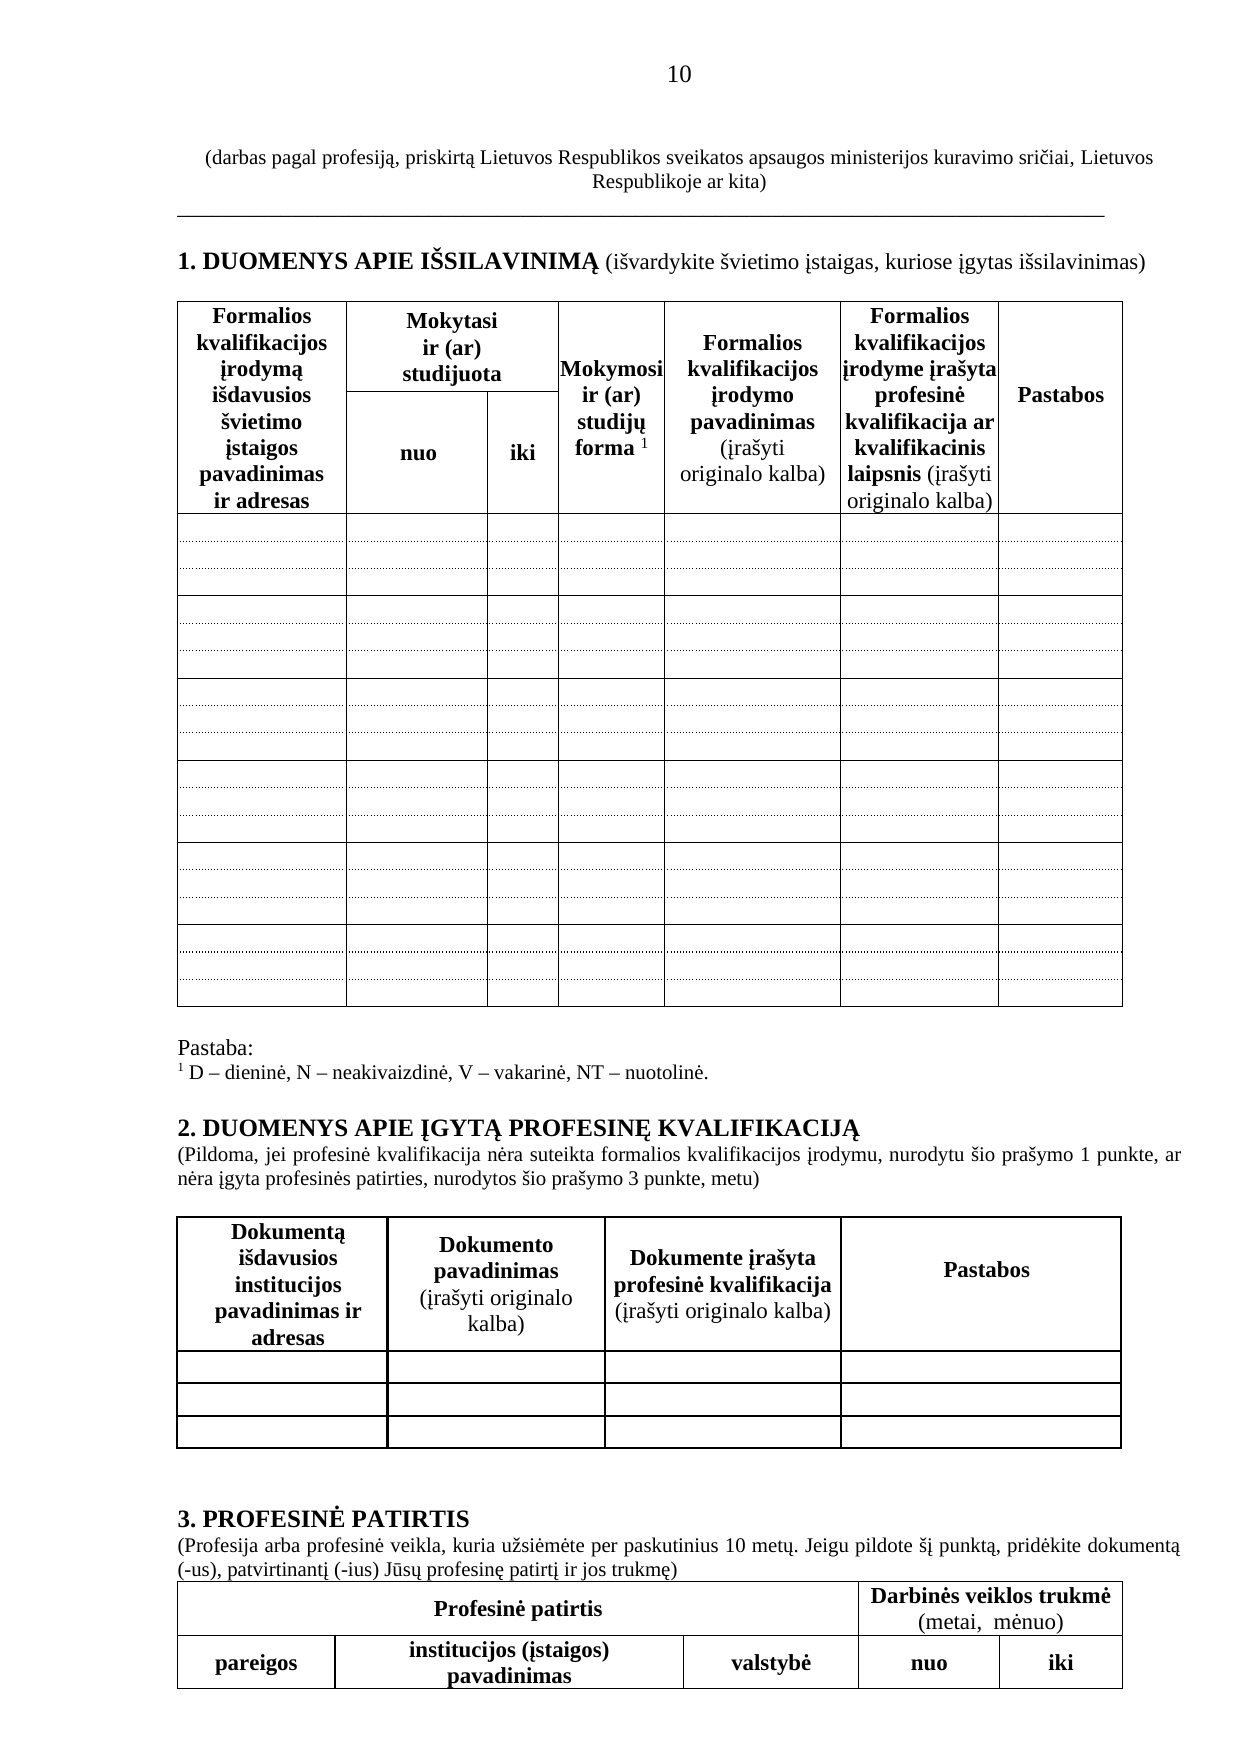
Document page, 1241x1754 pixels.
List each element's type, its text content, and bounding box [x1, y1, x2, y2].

table_cell [347, 541, 487, 568]
table_cell [999, 787, 1122, 814]
table_header Pastabos [999, 302, 1122, 513]
table_cell [841, 787, 998, 814]
table_cell [841, 897, 998, 924]
table_cell [559, 761, 664, 787]
table_header Dokumentą išdavusios institucijos pavadinimas ir adresas [178, 1218, 386, 1350]
table_cell [178, 596, 346, 623]
table_cell iki [1000, 1636, 1122, 1688]
text 1. Duomenys apie išsilavinimą (išvardykite švietimo įstaigas, kuriose įgytas išsilavinimas) [177, 246, 1181, 275]
table_cell [389, 1384, 604, 1414]
table_cell [842, 1417, 1120, 1447]
table_cell [559, 843, 664, 869]
table_cell [347, 979, 487, 1006]
table_cell [347, 951, 487, 979]
table_header Formalios kvalifikacijos įrodymo pavadinimas (įrašyti originalo kalba) [665, 302, 840, 513]
text (Profesija arba profesinė veikla, kuria užsiėmėte per paskutinius 10 metų. Jeigu pildote šį punktą, pridėkite dokumentą (-us), patvirtinantį (-ius) Jūsų profesinę patirtį ir jos trukmę) [177, 1533, 1181, 1581]
table_cell [389, 1352, 604, 1382]
table_cell nuo [347, 392, 487, 513]
table_cell [178, 650, 346, 677]
table_cell [347, 705, 487, 732]
table_cell [488, 623, 558, 650]
table_cell [488, 951, 558, 979]
table_cell nuo [859, 1636, 999, 1688]
table_cell [178, 679, 346, 705]
table_cell [999, 596, 1122, 623]
table_cell [488, 650, 558, 677]
table_cell [665, 843, 840, 869]
table_cell [559, 732, 664, 760]
table_cell [999, 761, 1122, 787]
table_cell [999, 732, 1122, 760]
table_cell [389, 1417, 604, 1447]
table_cell [488, 705, 558, 732]
table_cell [347, 843, 487, 869]
table_cell [665, 623, 840, 650]
table_cell [488, 541, 558, 568]
table_cell [999, 541, 1122, 568]
table_cell [665, 705, 840, 732]
table_cell [347, 623, 487, 650]
table_cell [841, 815, 998, 842]
table_cell [178, 787, 346, 814]
text Pastaba: [177, 1034, 1181, 1060]
table_cell [999, 514, 1122, 541]
table_cell [559, 705, 664, 732]
table_cell [559, 623, 664, 650]
table_cell [559, 514, 664, 541]
text 2. Duomenys apie įgytą profesinę kvalifikaciją [177, 1113, 1181, 1142]
table_cell [999, 679, 1122, 705]
table_cell [488, 925, 558, 951]
table_cell [178, 761, 346, 787]
table_cell [488, 897, 558, 924]
table_cell [488, 979, 558, 1006]
table_cell [347, 732, 487, 760]
table_cell [559, 979, 664, 1006]
table_cell [178, 1352, 386, 1382]
table_cell [559, 815, 664, 842]
table_cell [665, 650, 840, 677]
table_cell [559, 925, 664, 951]
table_cell [665, 732, 840, 760]
text 3. PROFESINĖ PATIRTIS [177, 1504, 1181, 1533]
table_cell [178, 979, 346, 1006]
table_cell [841, 705, 998, 732]
table_cell [559, 679, 664, 705]
table_cell [841, 925, 998, 951]
table_cell valstybė [684, 1636, 858, 1688]
table_cell [178, 843, 346, 869]
text (darbas pagal profesiją, priskirtą Lietuvos Respublikos sveikatos apsaugos ministerijos kuravimo sričiai, Lietuvos Respublikoje ar kita) [177, 145, 1181, 193]
table_header Profesinė patirtis [178, 1582, 858, 1634]
table_cell [178, 1384, 386, 1414]
table_cell [559, 951, 664, 979]
table_cell [665, 925, 840, 951]
table_cell [178, 541, 346, 568]
table_cell [842, 1352, 1120, 1382]
table_cell [606, 1352, 840, 1382]
table_cell [178, 623, 346, 650]
table_cell [999, 869, 1122, 897]
table_header Mokytasi ir (ar) studijuota [347, 302, 558, 391]
table_cell [841, 869, 998, 897]
table_cell [347, 787, 487, 814]
table_cell [999, 705, 1122, 732]
table_cell [559, 897, 664, 924]
table_cell [178, 568, 346, 595]
table_cell [488, 869, 558, 897]
table_cell [999, 623, 1122, 650]
table_cell [559, 787, 664, 814]
table_cell [841, 514, 998, 541]
table_cell [665, 596, 840, 623]
table_cell [999, 979, 1122, 1006]
table_cell [665, 679, 840, 705]
table_cell [178, 869, 346, 897]
table_cell [488, 568, 558, 595]
table_cell [999, 843, 1122, 869]
table_cell [488, 815, 558, 842]
table_cell [178, 815, 346, 842]
table_cell [999, 815, 1122, 842]
table_cell [559, 596, 664, 623]
table_header Pastabos [842, 1218, 1120, 1350]
table_cell [841, 568, 998, 595]
table_cell [665, 815, 840, 842]
table_cell [488, 514, 558, 541]
table_cell [999, 951, 1122, 979]
table_header Formalios kvalifikacijos įrodyme įrašyta profesinė kvalifikacija ar kvalifikacinis laipsnis (įrašyti originalo kalba) [841, 302, 998, 513]
table_cell [665, 787, 840, 814]
table_cell [488, 679, 558, 705]
table_cell [665, 568, 840, 595]
table_cell [841, 679, 998, 705]
table_cell [488, 761, 558, 787]
table_cell [347, 761, 487, 787]
table_cell [841, 732, 998, 760]
table_cell [488, 732, 558, 760]
table_cell iki [488, 392, 558, 513]
table_cell institucijos (įstaigos) pavadinimas [336, 1636, 683, 1688]
table_cell [347, 514, 487, 541]
table_cell [841, 541, 998, 568]
table_cell [665, 979, 840, 1006]
table_cell [347, 596, 487, 623]
table_cell [178, 705, 346, 732]
table_cell [347, 897, 487, 924]
table_cell [178, 1417, 386, 1447]
table_header Dokumente įrašyta profesinė kvalifikacija (įrašyti originalo kalba) [606, 1218, 840, 1350]
table_cell [559, 568, 664, 595]
table_cell [841, 979, 998, 1006]
table_cell [999, 897, 1122, 924]
table_cell [665, 897, 840, 924]
table_cell [999, 650, 1122, 677]
table_cell [665, 514, 840, 541]
table_cell [841, 951, 998, 979]
table_header Mokymosi ir (ar) studijų forma 1 [559, 302, 664, 513]
table_cell [178, 514, 346, 541]
table_cell [665, 761, 840, 787]
table_cell [178, 897, 346, 924]
table_cell pareigos [178, 1636, 334, 1688]
table_cell [999, 925, 1122, 951]
table_cell [841, 623, 998, 650]
table_header Darbinės veiklos trukmė (metai, mėnuo) [859, 1582, 1122, 1634]
table_cell [842, 1384, 1120, 1414]
table_cell [347, 925, 487, 951]
table_cell [178, 925, 346, 951]
table_cell [347, 869, 487, 897]
table_cell [347, 650, 487, 677]
table_cell [559, 541, 664, 568]
table_cell [841, 650, 998, 677]
table_cell [999, 568, 1122, 595]
table_cell [841, 596, 998, 623]
table_cell [488, 596, 558, 623]
table_cell [178, 951, 346, 979]
table_cell [347, 568, 487, 595]
table_cell [488, 787, 558, 814]
table_cell [665, 951, 840, 979]
table_cell [178, 732, 346, 760]
table_cell [559, 650, 664, 677]
table_cell [665, 869, 840, 897]
table_cell [488, 843, 558, 869]
table_cell [841, 761, 998, 787]
table_cell [665, 541, 840, 568]
table_cell [606, 1384, 840, 1414]
table_header Dokumento pavadinimas (įrašyti originalo kalba) [389, 1218, 604, 1350]
table_cell [559, 869, 664, 897]
text (Pildoma, jei profesinė kvalifikacija nėra suteikta formalios kvalifikacijos įrodymu, nurodytu šio prašymo 1 punkte, ar nėra įgyta profesinės patirties, nurodytos šio prašymo 3 punkte, metu) [177, 1142, 1181, 1190]
table_header Formalios kvalifikacijos įrodymą išdavusios švietimo įstaigos pavadinimas ir adresas [178, 302, 346, 513]
table_cell [347, 815, 487, 842]
table_cell [347, 679, 487, 705]
text 1 D – dieninė, N – neakivaizdinė, V – vakarinė, NT – nuotolinė. [177, 1060, 1181, 1084]
table_cell [606, 1417, 840, 1447]
table_cell [841, 843, 998, 869]
